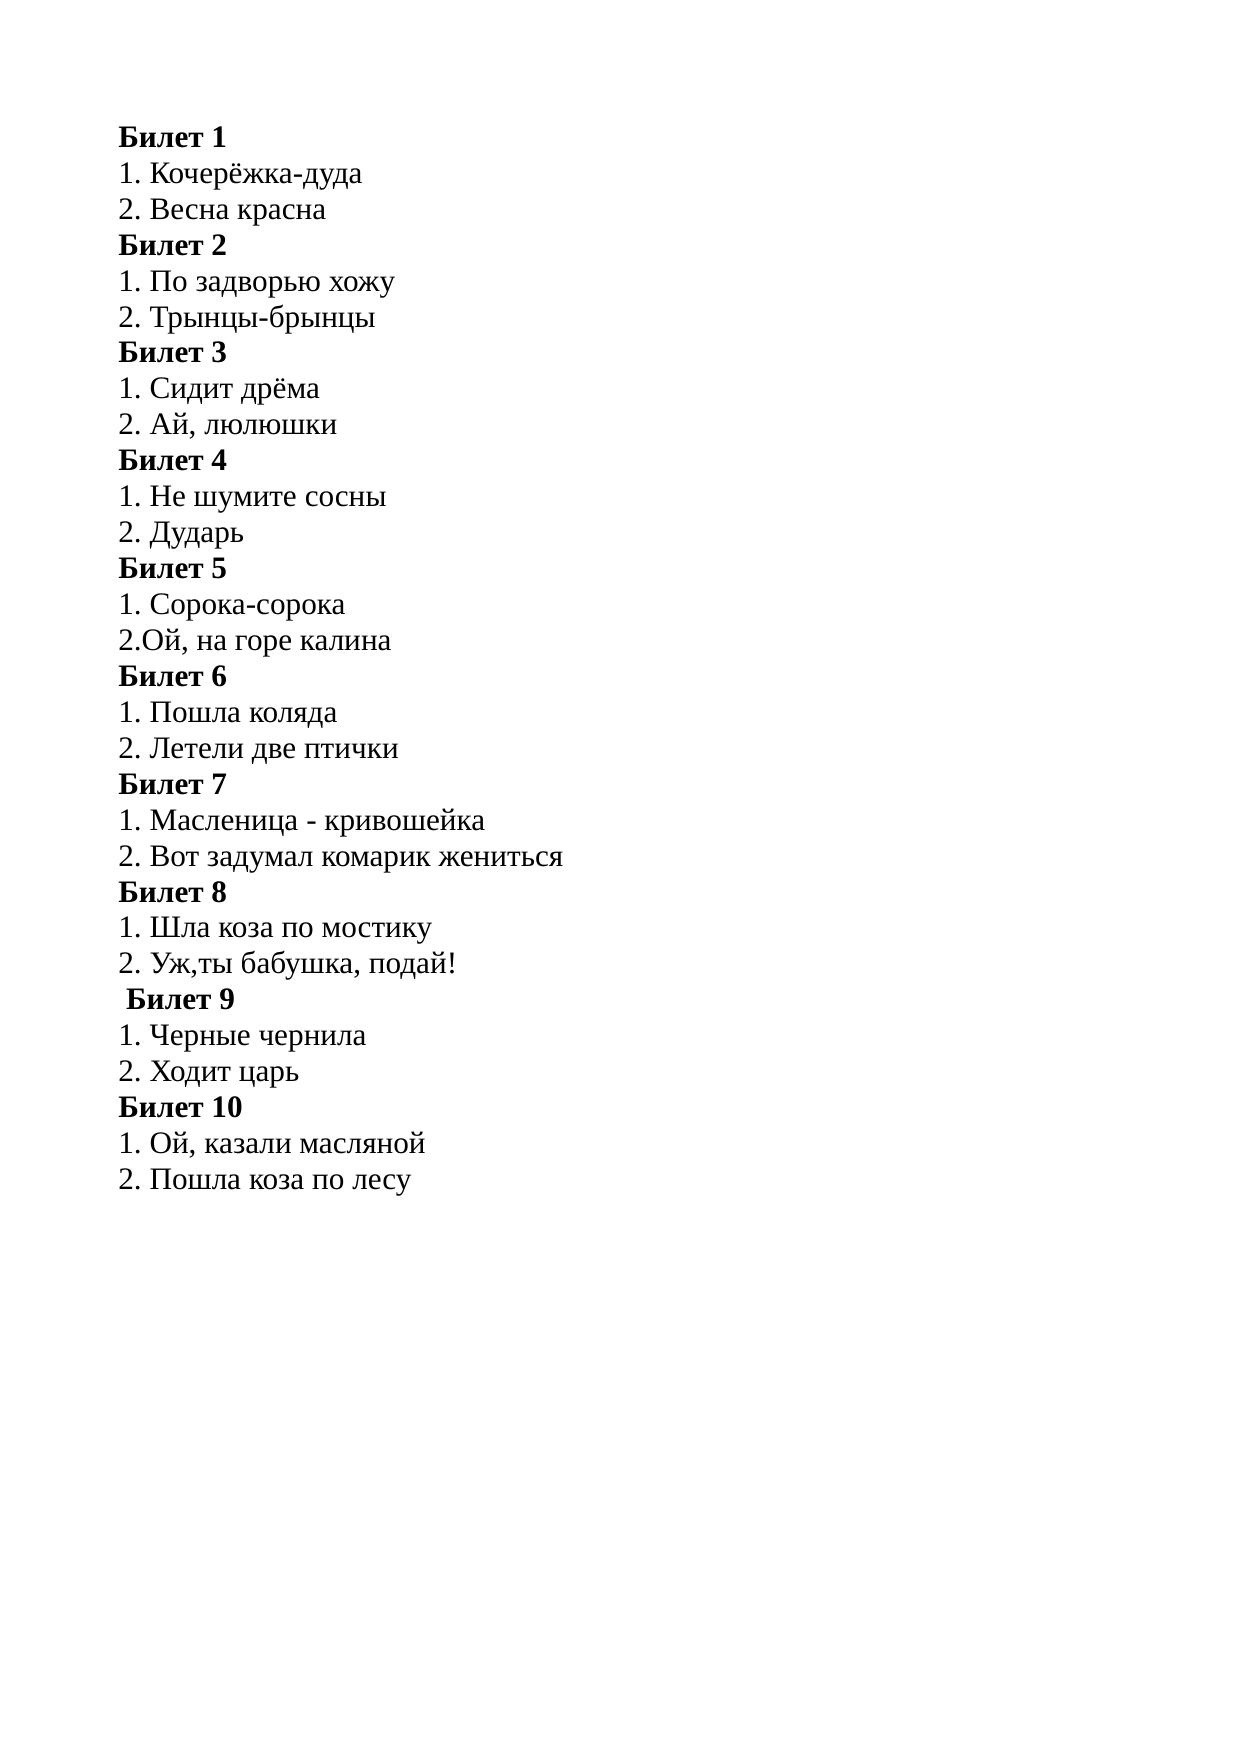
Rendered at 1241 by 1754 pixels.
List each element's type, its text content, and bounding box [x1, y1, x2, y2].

text Билет 8 [118, 873, 1122, 909]
text Билет 10 [118, 1088, 1122, 1124]
text 1. Кочерёжка-дуда [118, 154, 1122, 190]
text 1. Сидит дрёма [118, 370, 1122, 406]
text 2. Весна красна [118, 190, 1122, 226]
text 1. Пошла коляда [118, 693, 1122, 729]
text 1. По задворью хожу [118, 262, 1122, 298]
text Билет 4 [118, 442, 1122, 477]
text 2.Ой, на горе калина [118, 621, 1122, 657]
text 1. Не шумите сосны [118, 477, 1122, 513]
text Билет 1 [118, 118, 1122, 154]
text 2. Уж,ты бабушка, подай! [118, 945, 1122, 981]
text Билет 6 [118, 657, 1122, 693]
text 1. Ой, казали масляной [118, 1124, 1122, 1160]
text 1. Масленица - кривошейка [118, 801, 1122, 837]
text 2. Ходит царь [118, 1052, 1122, 1088]
text 2. Трынцы-брынцы [118, 298, 1122, 334]
text 2. Вот задумал комарик жениться [118, 837, 1122, 873]
text 2. Дударь [118, 513, 1122, 549]
text 2. Ай, люлюшки [118, 406, 1122, 442]
text Билет 3 [118, 334, 1122, 370]
text Билет 5 [118, 549, 1122, 585]
text Билет 7 [118, 765, 1122, 801]
text Билет 9 [118, 981, 1122, 1017]
text 2. Пошла коза по лесу [118, 1160, 1122, 1196]
text 1. Черные чернила [118, 1017, 1122, 1052]
text 1. Сорока-сорока [118, 585, 1122, 621]
text 1. Шла коза по мостику [118, 909, 1122, 945]
text Билет 2 [118, 226, 1122, 262]
text 2. Летели две птички [118, 729, 1122, 765]
